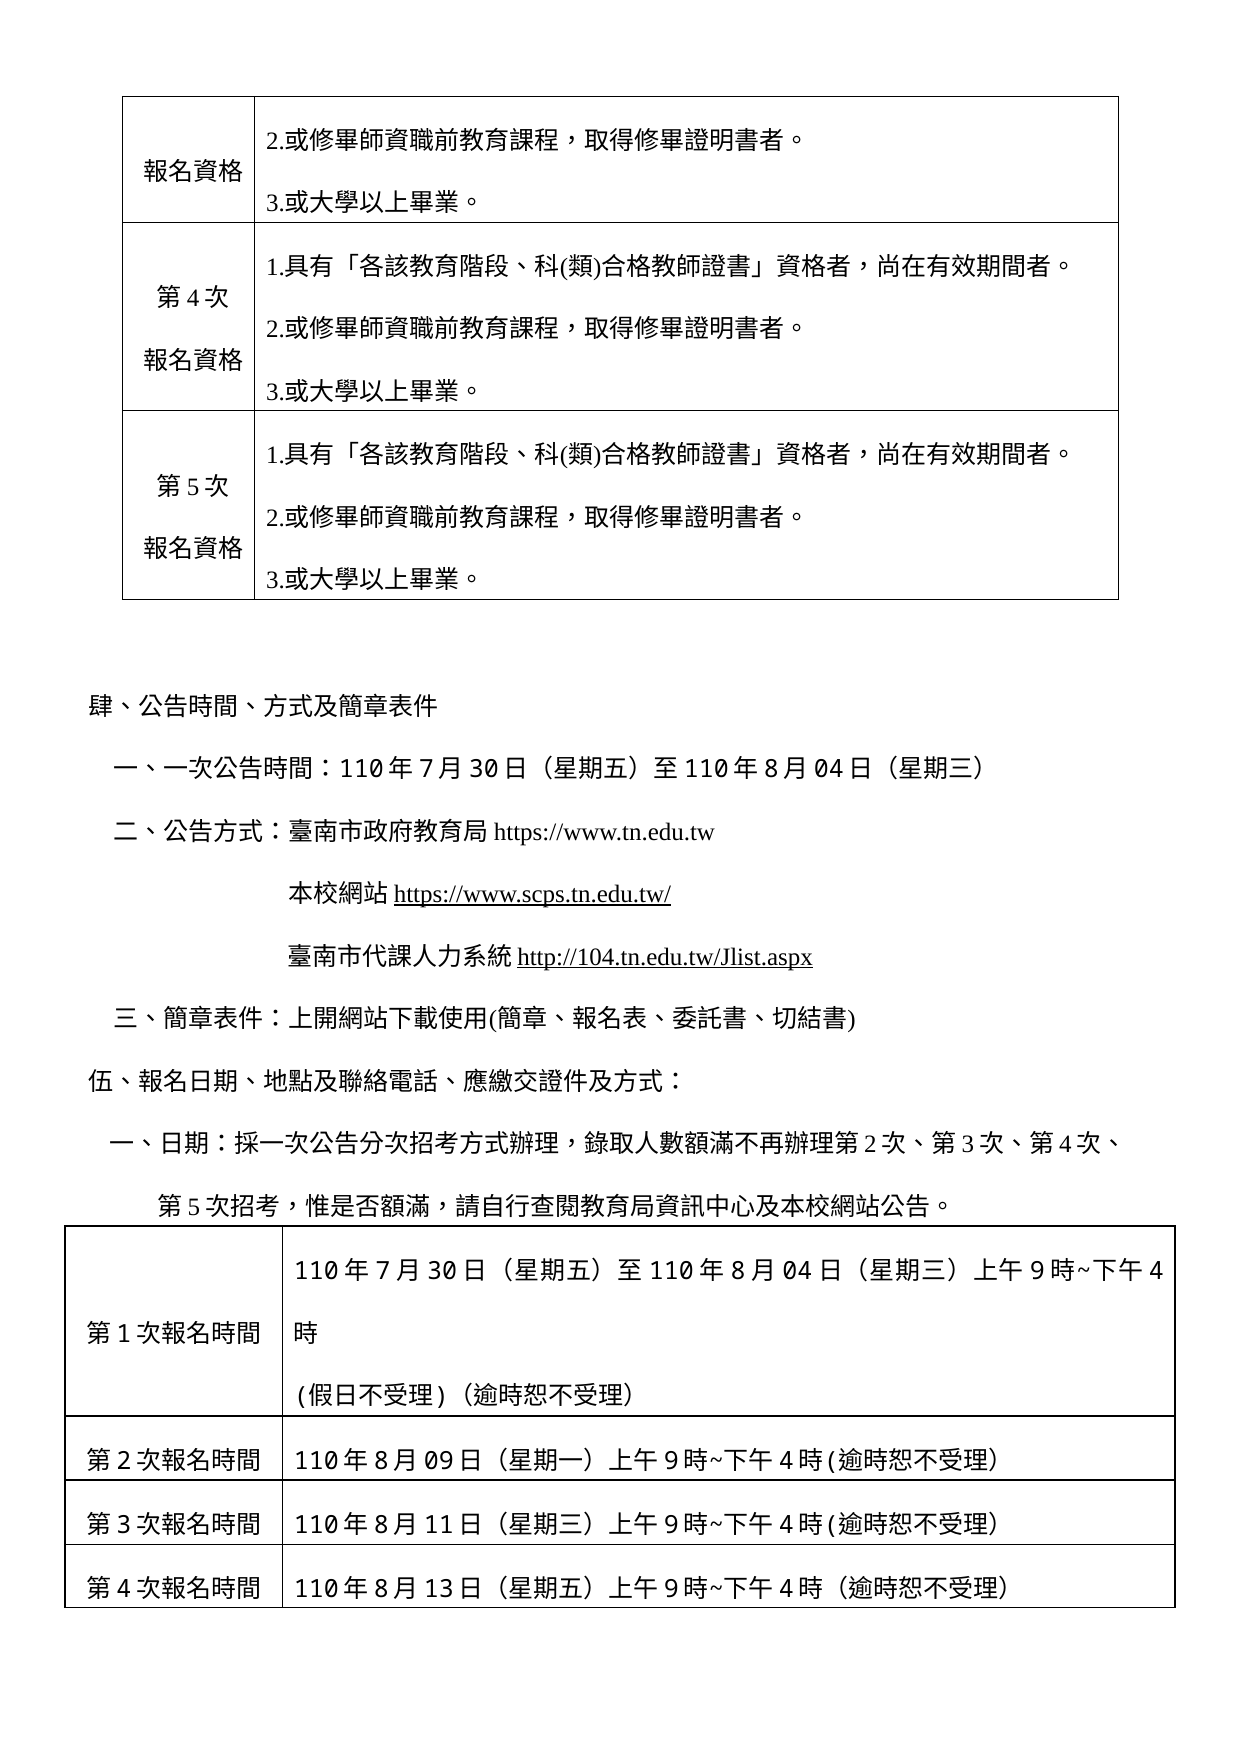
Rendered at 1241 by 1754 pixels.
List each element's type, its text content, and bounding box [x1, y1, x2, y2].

table_header 110年7月30日（星期五）至110年8月04日（星期三）上午9時~下午4時 (假日不受理)（逾時恕不受理） [283, 1227, 1174, 1414]
table_cell 110年8月09日（星期一）上午9時~下午4時(逾時恕不受理） [283, 1417, 1174, 1479]
table_cell 第4次 報名資格 [123, 223, 254, 410]
text 二、公告方式：臺南市政府教育局https://www.tn.edu.tw [89, 787, 1152, 850]
text 三、簡章表件：上開網站下載使用(簡章、報名表、委託書、切結書) [89, 975, 1152, 1037]
text 臺南市代課人力系統http://104.tn.edu.tw/Jlist.aspx [89, 912, 1152, 975]
table_cell 2.或修畢師資職前教育課程，取得修畢證明書者。 3.或大學以上畢業。 [255, 97, 1118, 222]
table_cell 110年8月13日（星期五）上午9時~下午4時（逾時恕不受理） [283, 1545, 1174, 1607]
text 伍、報名日期、地點及聯絡電話、應繳交證件及方式： [89, 1037, 1152, 1100]
table_header 第1次報名時間 [66, 1227, 282, 1414]
table_cell 第4次報名時間 [66, 1545, 282, 1607]
table_cell 報名資格 [123, 97, 254, 222]
text 第5次招考，惟是否額滿，請自行查閱教育局資訊中心及本校網站公告。 [89, 1162, 1152, 1225]
text 一、一次公告時間：110年7月30日（星期五）至110年8月04日（星期三） [89, 725, 1152, 787]
text 本校網站https://www.scps.tn.edu.tw/ [89, 850, 1152, 912]
table_cell 第5次 報名資格 [123, 411, 254, 599]
table_cell 第2次報名時間 [66, 1417, 282, 1479]
table_cell 1.具有「各該教育階段、科(類)合格教師證書」資格者，尚在有效期間者。 2.或修畢師資職前教育課程，取得修畢證明書者。 3.或大學以上畢業。 [255, 223, 1118, 410]
table_cell 第3次報名時間 [66, 1481, 282, 1544]
text 肆、公告時間、方式及簡章表件 [89, 662, 1152, 725]
text 一、日期：採一次公告分次招考方式辦理，錄取人數額滿不再辦理第2次、第3次、第4次、 [109, 1100, 1152, 1162]
table_cell 110年8月11日（星期三）上午9時~下午4時(逾時恕不受理） [283, 1481, 1174, 1544]
table_cell 1.具有「各該教育階段、科(類)合格教師證書」資格者，尚在有效期間者。 2.或修畢師資職前教育課程，取得修畢證明書者。 3.或大學以上畢業。 [255, 411, 1118, 599]
